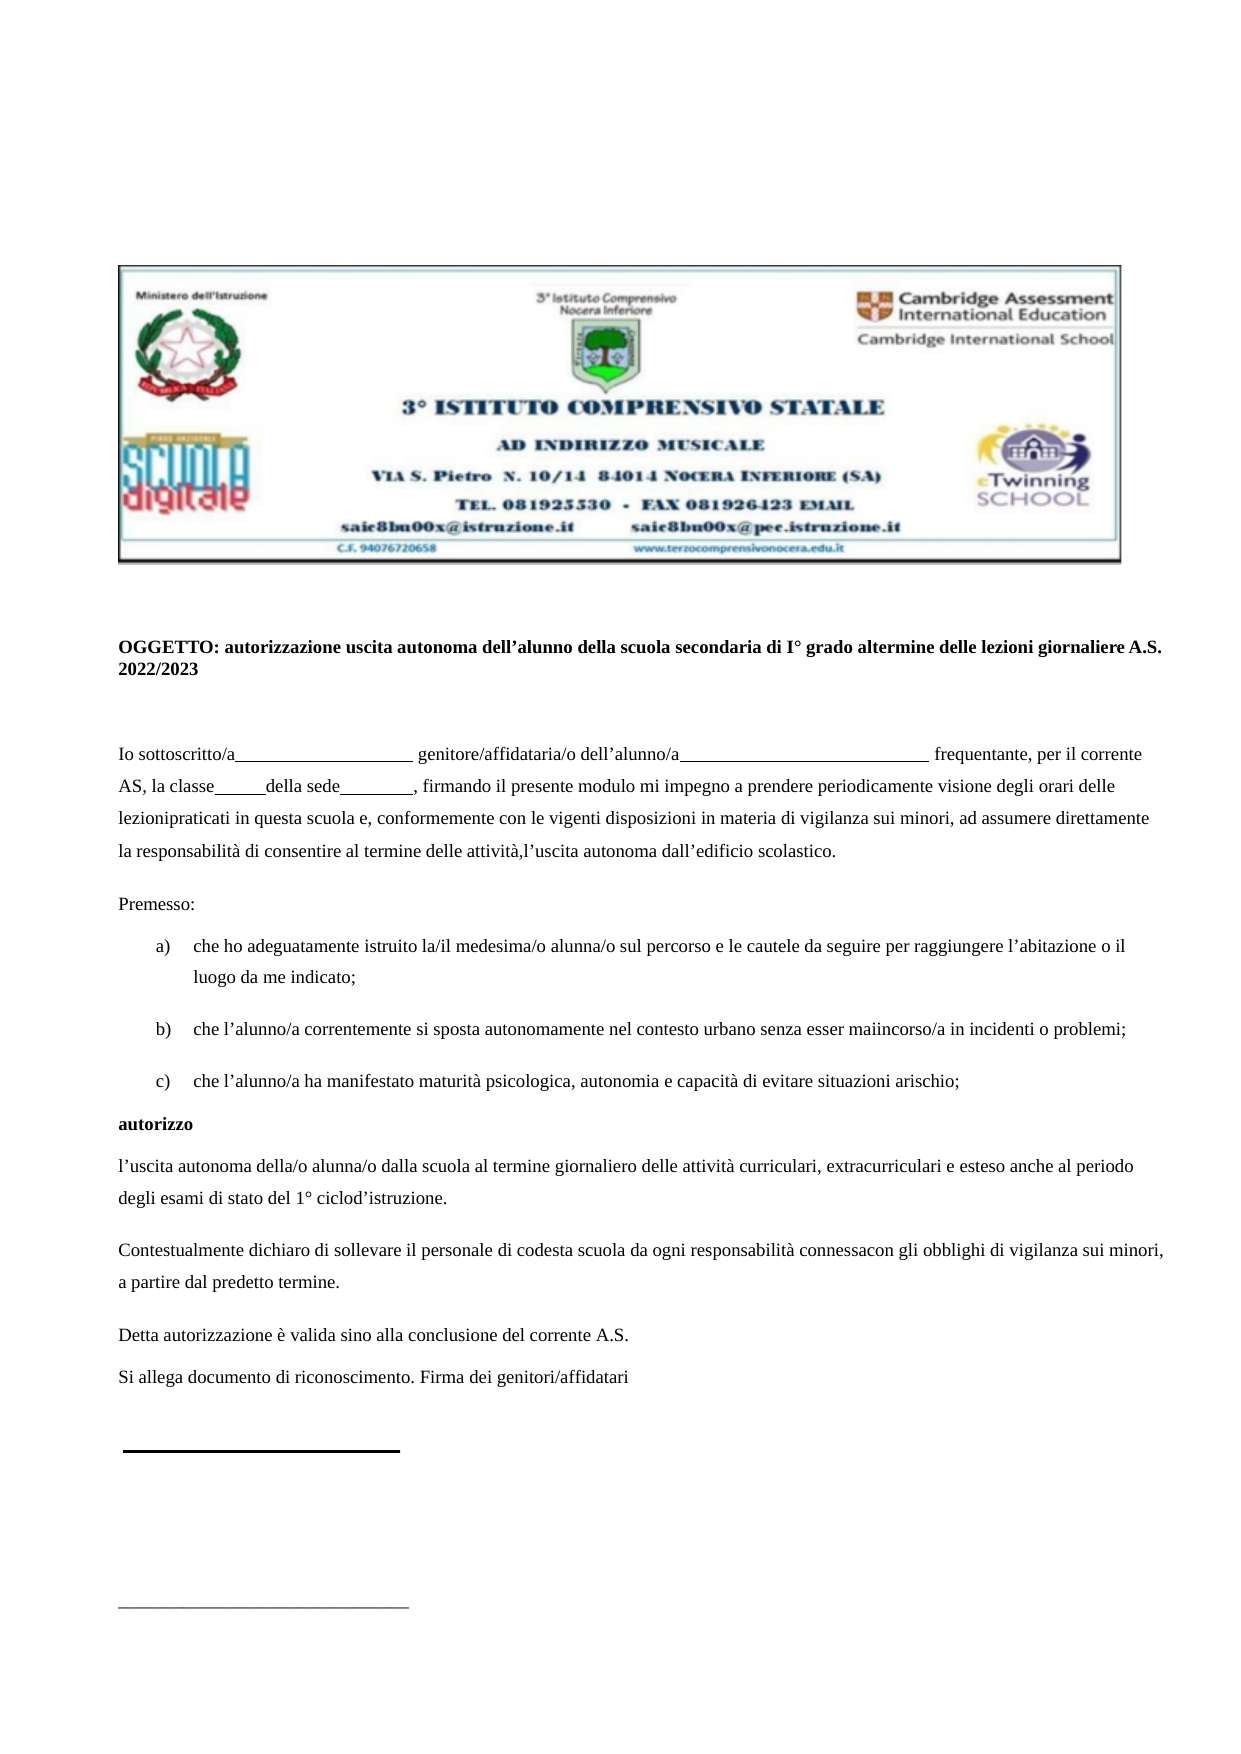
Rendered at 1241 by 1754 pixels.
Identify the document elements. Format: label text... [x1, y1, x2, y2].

table_header [118, 1398, 123, 1440]
table_cell [123, 1453, 400, 1462]
list che l’alunno/a correntemente si sposta autonomamente nel contesto urbano senza esser maiincorso/a in incidenti o problemi; [156, 1018, 1167, 1040]
subtitle OGGETTO: autorizzazione uscita autonoma dell’alunno della scuola secondaria di I° grado altermine delle lezioni giornaliere A.S. 2022/2023 [118, 636, 1167, 679]
text _______________________________ [118, 1589, 1167, 1611]
list che l’alunno/a ha manifestato maturità psicologica, autonomia e capacità di evitare situazioni arischio; [156, 1070, 1167, 1092]
table_cell [118, 1440, 123, 1462]
text Io sottoscritto/a genitore/affidataria/o dell’alunno/a frequentante, per il corrente AS, la classe della sede , firmando il presente modulo mi impegno a prendere periodicamente visione degli orari delle lezionipraticati in questa scuola e, conformemente con le vigenti disposizioni in materia di vigilanza sui minori, ad assumere direttamente la responsabilità di consentire al termine delle attività,l’uscita autonoma dall’edificio scolastico. [118, 743, 1167, 861]
table_cell [123, 1440, 400, 1450]
table_header [123, 1398, 400, 1440]
list che ho adeguatamente istruito la/il medesima/o alunna/o sul percorso e le cautele da seguire per raggiungere l’abitazione o il luogo da me indicato; [156, 935, 1167, 988]
subtitle autorizzo [118, 1113, 1167, 1134]
text Premesso: [118, 893, 1167, 914]
text Si allega documento di riconoscimento. Firma dei genitori/affidatari [118, 1366, 1167, 1387]
text l’uscita autonoma della/o alunna/o dalla scuola al termine giornaliero delle attività curriculari, extracurriculari e esteso anche al periodo degli esami di stato del 1° ciclod’istruzione. [118, 1155, 1167, 1208]
text Detta autorizzazione è valida sino alla conclusione del corrente A.S. [118, 1323, 1167, 1345]
text Contestualmente dichiaro di sollevare il personale di codesta scuola da ogni responsabilità connessacon gli obblighi di vigilanza sui minori, a partire dal predetto termine. [118, 1239, 1167, 1293]
